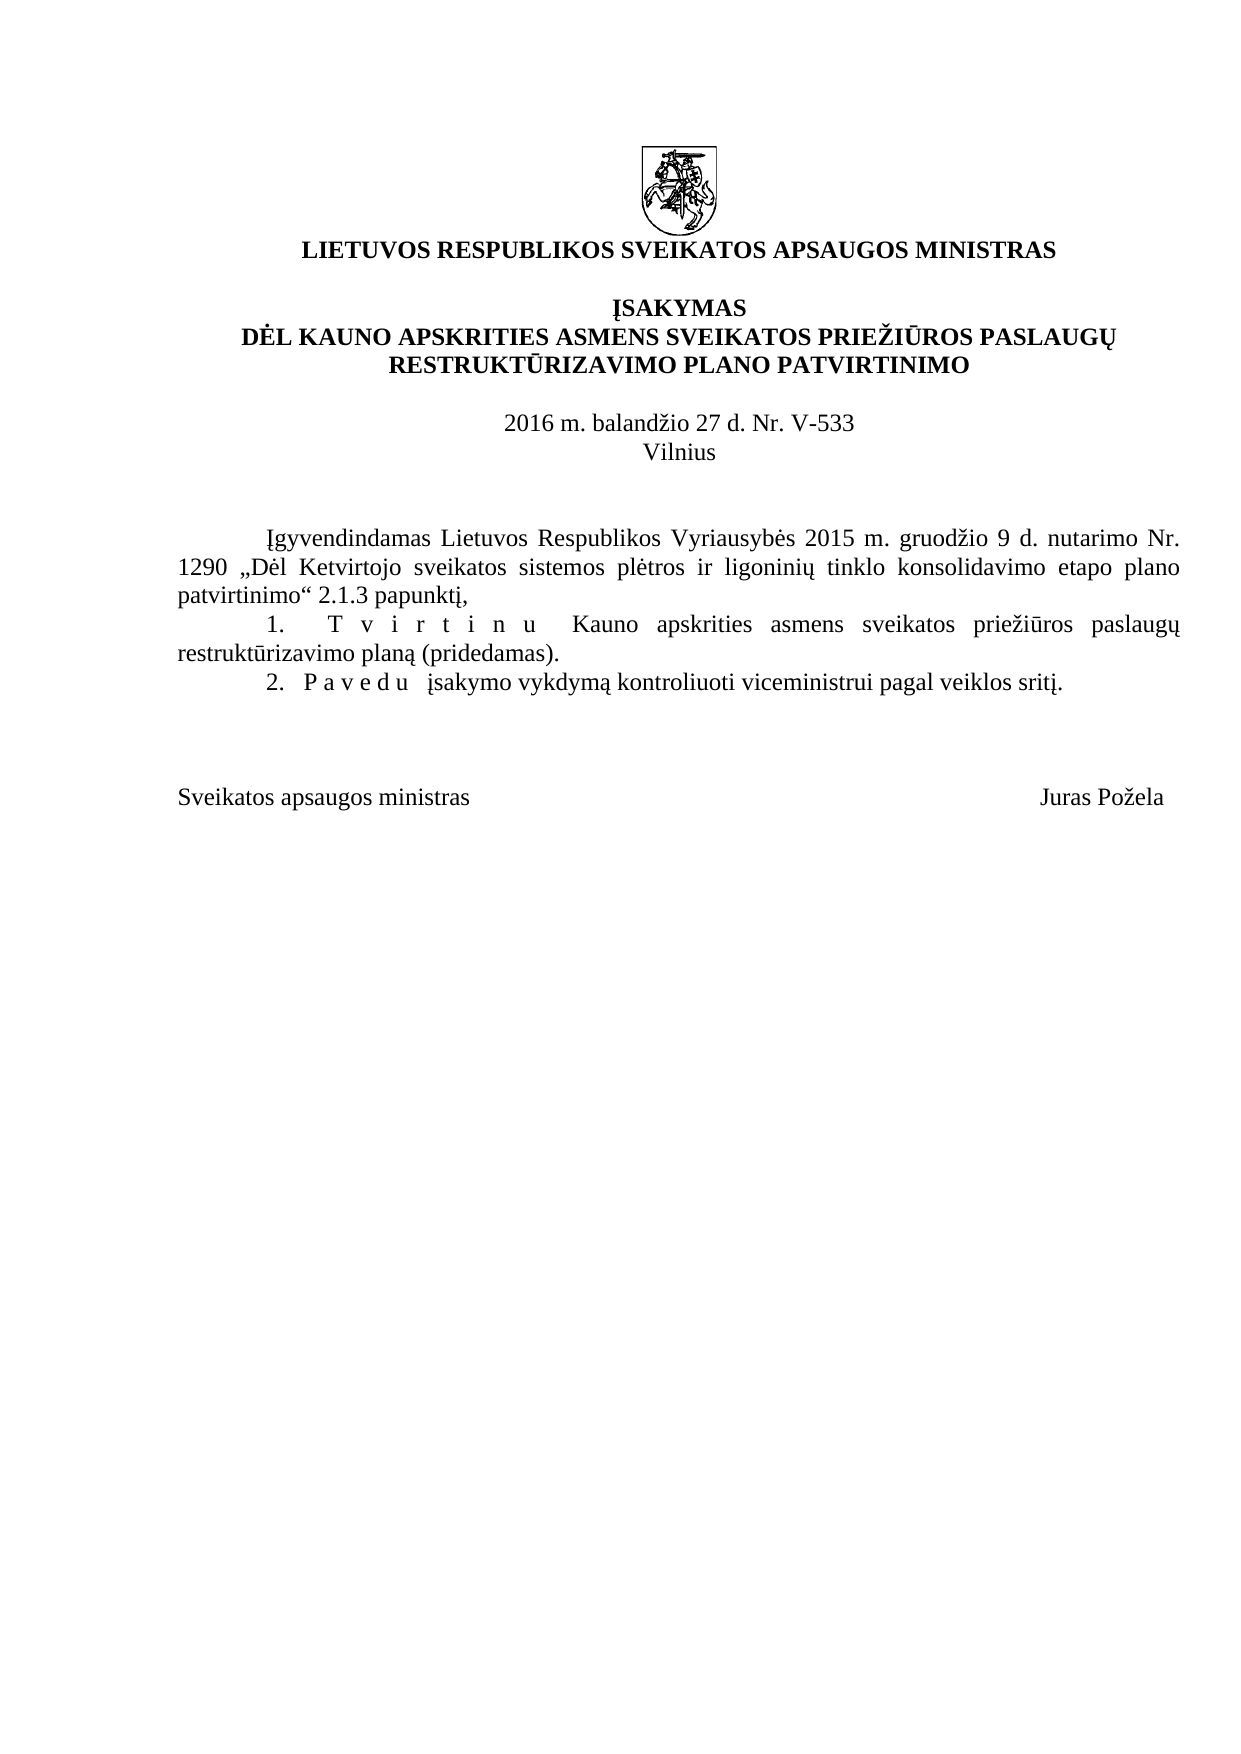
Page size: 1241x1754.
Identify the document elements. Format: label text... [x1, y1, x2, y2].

text 1. T v i r t i n u Kauno apskrities asmens sveikatos priežiūros paslaugų restruktūrizavimo planą (pridedamas). [177, 609, 1181, 667]
text Įgyvendindamas Lietuvos Respublikos Vyriausybės 2015 m. gruodžio 9 d. nutarimo Nr. 1290 „Dėl Ketvirtojo sveikatos sistemos plėtros ir ligoninių tinklo konsolidavimo etapo plano patvirtinimo“ 2.1.3 papunktį, [177, 523, 1181, 609]
text 2. P a v e d u įsakymo vykdymą kontroliuoti viceministrui pagal veiklos sritį. [266, 667, 1181, 696]
text Vilnius [177, 437, 1181, 466]
text LIETUVOS RESPUBLIKOS SVEIKATOS APSAUGOS MINISTRAS [177, 236, 1181, 264]
text 2016 m. balandžio 27 d. Nr. V-533 [177, 408, 1181, 437]
text ĮSAKYMAS [177, 293, 1181, 322]
text Sveikatos apsaugos ministras Juras Požela [177, 782, 1181, 811]
text DĖL KAUNO APSKRITIES ASMENS SVEIKATOS PRIEŽIŪROS PASLAUGŲ RESTRUKTŪRIZAVIMO PLANO PATVIRTINIMO [177, 322, 1181, 379]
